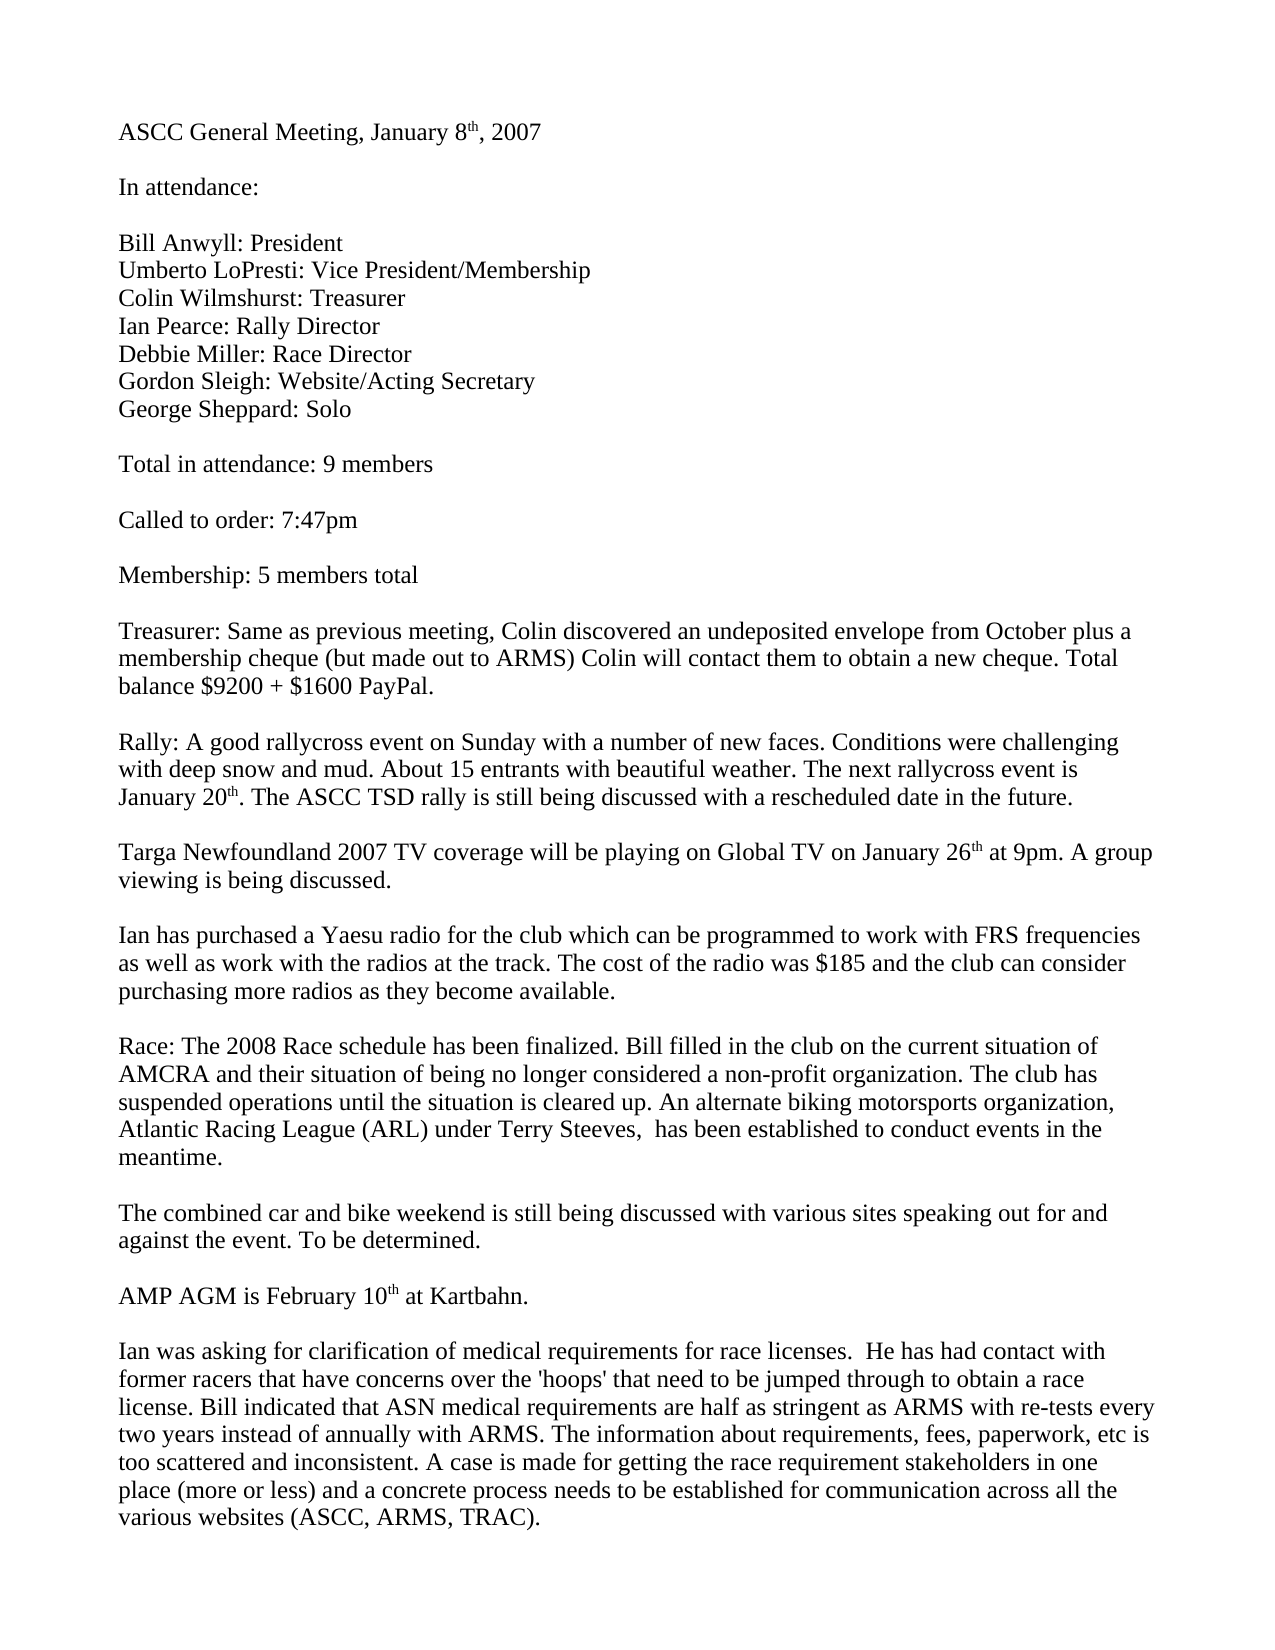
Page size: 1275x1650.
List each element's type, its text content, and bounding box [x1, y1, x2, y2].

text Bill Anwyll: President [118, 229, 1157, 257]
text In attendance: [118, 173, 1157, 201]
text Gordon Sleigh: Website/Acting Secretary [118, 367, 1157, 395]
text Total in attendance: 9 members [118, 451, 1157, 478]
text Called to order: 7:47pm [118, 506, 1157, 534]
text Ian was asking for clarification of medical requirements for race licenses. He has had contact with former racers that have concerns over the 'hoops' that need to be jumped through to obtain a race license. Bill indicated that ASN medical requirements are half as stringent as ARMS with re-tests every two years instead of annually with ARMS. The information about requirements, fees, paperwork, etc is too scattered and inconsistent. A case is made for getting the race requirement stakeholders in one place (more or less) and a concrete process needs to be established for communication across all the various websites (ASCC, ARMS, TRAC). [118, 1337, 1157, 1531]
text Race: The 2008 Race schedule has been finalized. Bill filled in the club on the current situation of AMCRA and their situation of being no longer considered a non-profit organization. The club has suspended operations until the situation is cleared up. An alternate biking motorsports organization, Atlantic Racing League (ARL) under Terry Steeves, has been established to conduct events in the meantime. [118, 1032, 1157, 1171]
text Ian has purchased a Yaesu radio for the club which can be programmed to work with FRS frequencies as well as work with the radios at the track. The cost of the radio was $185 and the club can consider purchasing more radios as they become available. [118, 922, 1157, 1005]
text Targa Newfoundland 2007 TV coverage will be playing on Global TV on January 26th at 9pm. A group viewing is being discussed. [118, 838, 1157, 894]
text Treasurer: Same as previous meeting, Colin discovered an undeposited envelope from October plus a membership cheque (but made out to ARMS) Colin will contact them to obtain a new cheque. Total balance $9200 + $1600 PayPal. [118, 617, 1157, 700]
text ASCC General Meeting, January 8th, 2007 [118, 118, 1157, 146]
text AMP AGM is February 10th at Kartbahn. [118, 1282, 1157, 1309]
text George Sheppard: Solo [118, 395, 1157, 423]
text Debbie Miller: Race Director [118, 340, 1157, 367]
text The combined car and bike weekend is still being discussed with various sites speaking out for and against the event. To be determined. [118, 1199, 1157, 1254]
text Ian Pearce: Rally Director [118, 312, 1157, 340]
text Umberto LoPresti: Vice President/Membership [118, 257, 1157, 284]
text Colin Wilmshurst: Treasurer [118, 284, 1157, 312]
text Rally: A good rallycross event on Sunday with a number of new faces. Conditions were challenging with deep snow and mud. About 15 entrants with beautiful weather. The next rallycross event is January 20th. The ASCC TSD rally is still being discussed with a rescheduled date in the future. [118, 728, 1157, 811]
text Membership: 5 members total [118, 561, 1157, 589]
